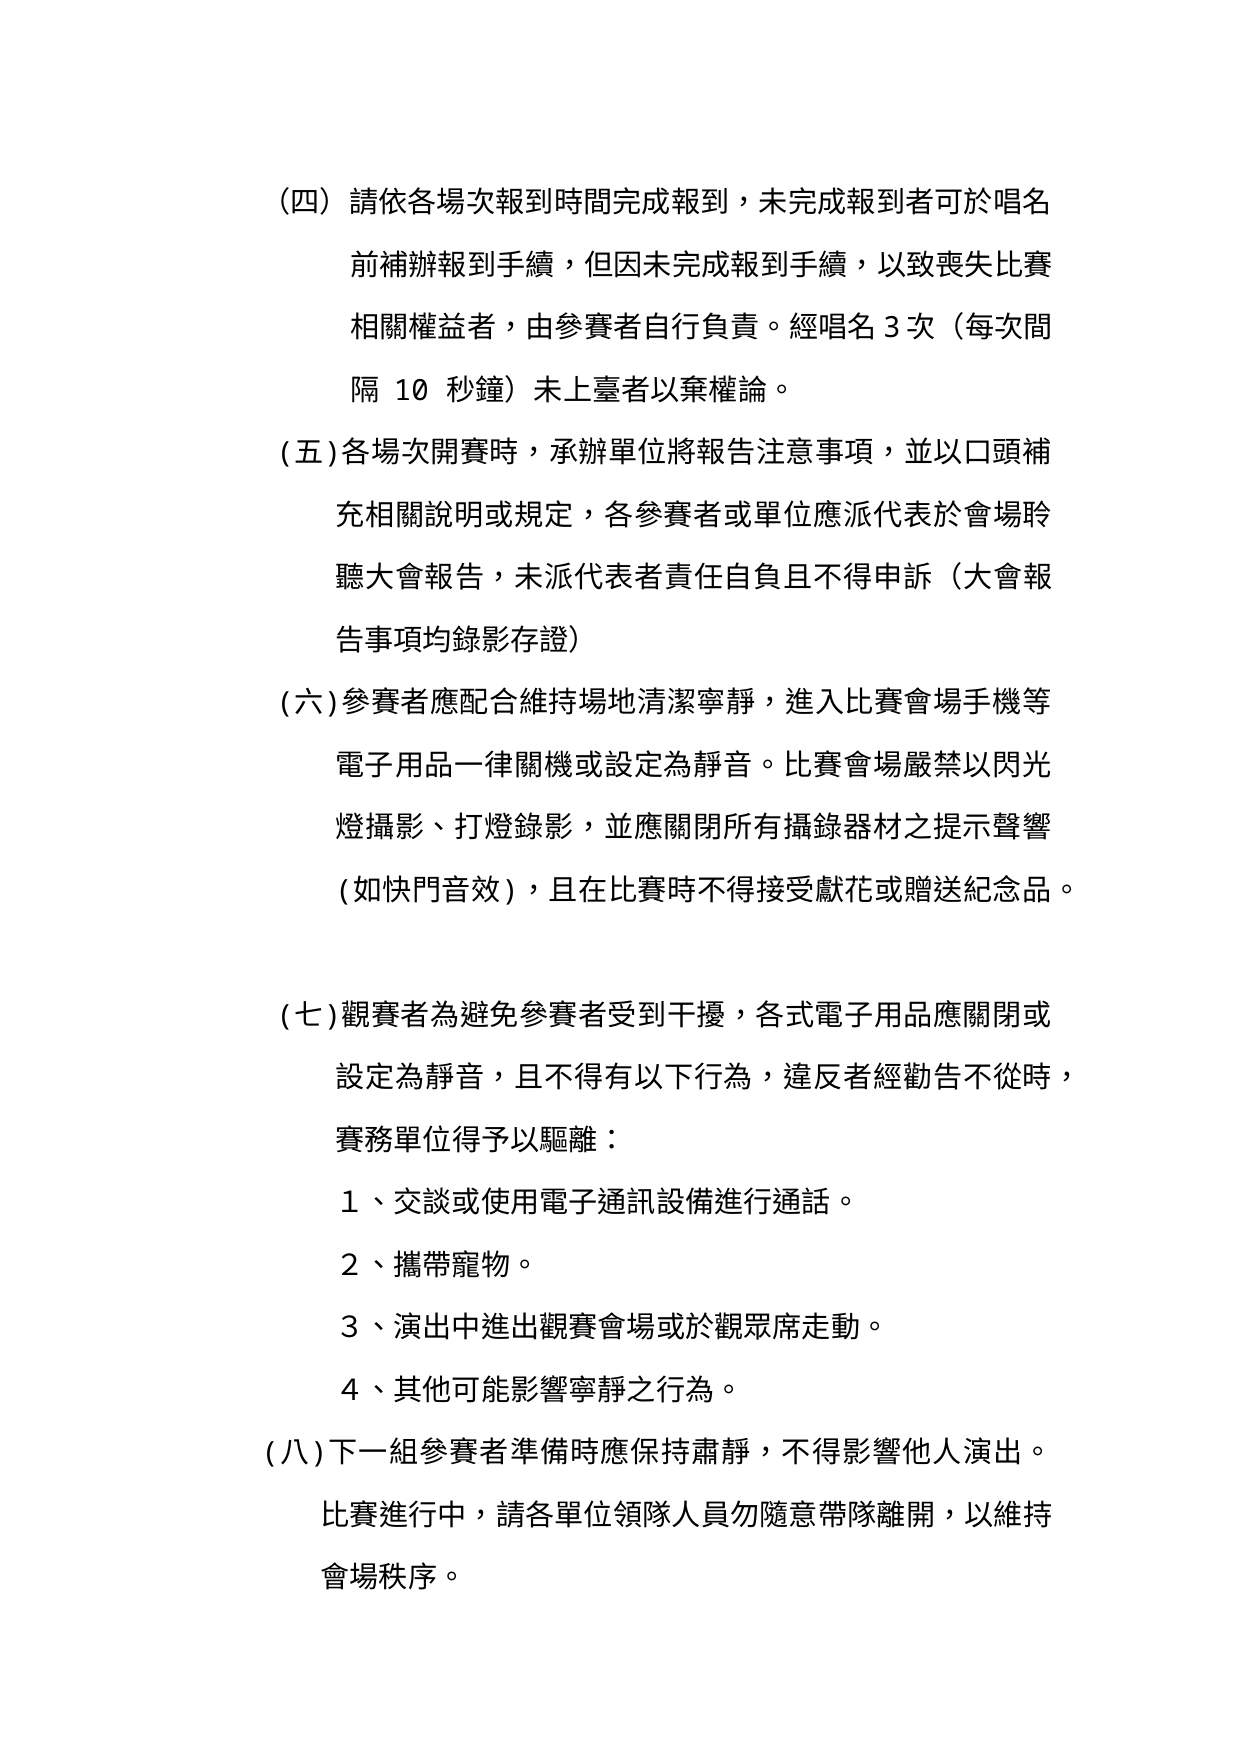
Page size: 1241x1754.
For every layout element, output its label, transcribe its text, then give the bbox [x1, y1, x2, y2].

text （四）請依各場次報到時間完成報到，未完成報到者可於唱名前補辦報到手續，但因未完成報到手續，以致喪失比賽相關權益者，由參賽者自行負責。經唱名3次（每次間隔 10 秒鐘）未上臺者以棄權論。 [261, 158, 1053, 408]
text １、交談或使用電子通訊設備進行通話。 [335, 1158, 1053, 1221]
text (八)下一組參賽者準備時應保持肅靜，不得影響他人演出。比賽進行中，請各單位領隊人員勿隨意帶隊離開，以維持會場秩序。 [261, 1408, 1053, 1596]
text (七)觀賽者為避免參賽者受到干擾，各式電子用品應關閉或設定為靜音，且不得有以下行為，違反者經勸告不從時，賽務單位得予以驅離： [276, 971, 1053, 1158]
text ２、攜帶寵物。 [335, 1221, 1053, 1283]
text ３、演出中進出觀賽會場或於觀眾席走動。 [335, 1283, 1053, 1346]
text ４、其他可能影響寧靜之行為。 [335, 1346, 1053, 1408]
text (六)參賽者應配合維持場地清潔寧靜，進入比賽會場手機等電子用品一律關機或設定為靜音。比賽會場嚴禁以閃光燈攝影、打燈錄影，並應關閉所有攝錄器材之提示聲響(如快門音效)，且在比賽時不得接受獻花或贈送紀念品。 [276, 658, 1053, 971]
text (五)各場次開賽時，承辦單位將報告注意事項，並以口頭補充相關說明或規定，各參賽者或單位應派代表於會場聆聽大會報告，未派代表者責任自負且不得申訴（大會報告事項均錄影存證） [276, 408, 1053, 658]
